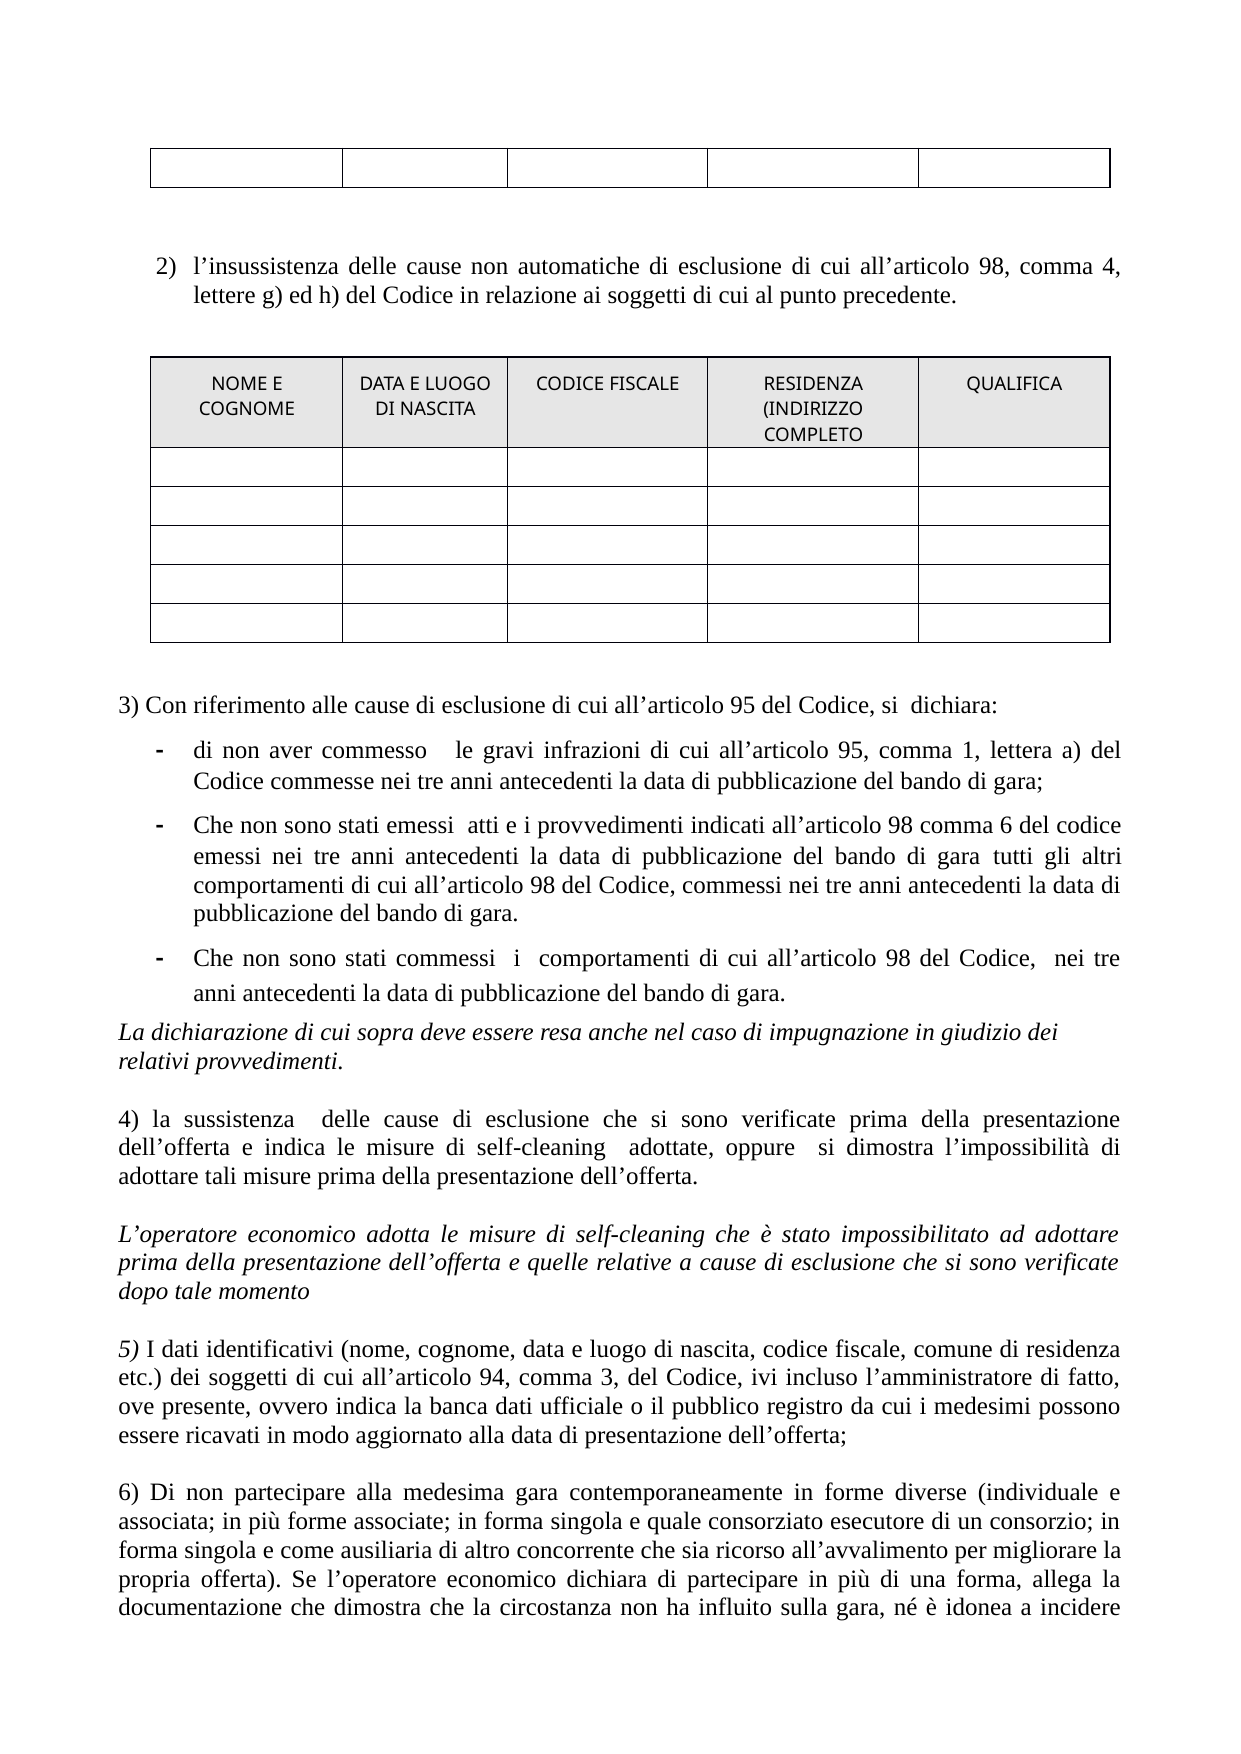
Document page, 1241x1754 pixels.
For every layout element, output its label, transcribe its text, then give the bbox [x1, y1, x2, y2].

table_cell [708, 149, 918, 187]
table_header dATA E lUOGO DI NASCITA [343, 358, 507, 447]
table_cell [919, 448, 1109, 486]
list Che non sono stati commessi i comportamenti di cui all’articolo 98 del Codice, nei tre anni antecedenti la data di pubblicazione del bando di gara. [156, 940, 1122, 1007]
table_cell [919, 526, 1109, 564]
table_header QUALIFICA [919, 358, 1109, 447]
text 5) I dati identificativi (nome, cognome, data e luogo di nascita, codice fiscale, comune di residenza etc.) dei soggetti di cui all’articolo 94, comma 3, del Codice, ivi incluso l’amministratore di fatto, ove presente, ovvero indica la banca dati ufficiale o il pubblico registro da cui i medesimi possono essere ricavati in modo aggiornato alla data di presentazione dell’offerta; [118, 1334, 1122, 1449]
table_cell [919, 604, 1109, 642]
table_cell [919, 487, 1109, 525]
text L’operatore economico adotta le misure di self-cleaning che è stato impossibilitato ad adottare prima della presentazione dell’offerta e quelle relative a cause di esclusione che si sono verificate dopo tale momento [118, 1219, 1122, 1305]
table_cell [151, 149, 342, 187]
table_cell [708, 448, 918, 486]
table_cell [151, 448, 342, 486]
table_cell [919, 565, 1109, 603]
table_cell [151, 565, 342, 603]
table_cell [343, 149, 507, 187]
table_cell [508, 604, 707, 642]
table_cell [343, 487, 507, 525]
table_header cODICE fISCALE [508, 358, 707, 447]
table_cell [508, 149, 707, 187]
table_header Nome e Cognome [151, 358, 342, 447]
table_cell [708, 565, 918, 603]
table_cell [508, 565, 707, 603]
table_cell [919, 149, 1109, 187]
table_cell [343, 526, 507, 564]
table_cell [151, 526, 342, 564]
table_cell [343, 604, 507, 642]
table_cell [508, 487, 707, 525]
table_cell [508, 526, 707, 564]
list Che non sono stati emessi atti e i provvedimenti indicati all’articolo 98 comma 6 del codice emessi nei tre anni antecedenti la data di pubblicazione del bando di gara tutti gli altri comportamenti di cui all’articolo 98 del Codice, commessi nei tre anni antecedenti la data di pubblicazione del bando di gara. [156, 807, 1122, 927]
text 4) la sussistenza delle cause di esclusione che si sono verificate prima della presentazione dell’offerta e indica le misure di self-cleaning adottate, oppure si dimostra l’impossibilità di adottare tali misure prima della presentazione dell’offerta. [118, 1104, 1122, 1190]
table_cell [151, 487, 342, 525]
table_cell [708, 604, 918, 642]
table_cell [151, 604, 342, 642]
list di non aver commesso le gravi infrazioni di cui all’articolo 95, comma 1, lettera a) del Codice commesse nei tre anni antecedenti la data di pubblicazione del bando di gara; [156, 732, 1122, 794]
table_header rESIDENZA (INDIRIZZO COMPLETO [708, 358, 918, 447]
table_cell [508, 448, 707, 486]
table_cell [708, 487, 918, 525]
table_cell [343, 448, 507, 486]
text 3) Con riferimento alle cause di esclusione di cui all’articolo 95 del Codice, si dichiara: [118, 690, 1122, 719]
table_cell [343, 565, 507, 603]
text La dichiarazione di cui sopra deve essere resa anche nel caso di impugnazione in giudizio dei relativi provvedimenti. [118, 1017, 1122, 1075]
table_cell [708, 526, 918, 564]
text 6) Di non partecipare alla medesima gara contemporaneamente in forme diverse (individuale e associata; in più forme associate; in forma singola e quale consorziato esecutore di un consorzio; in forma singola e come ausiliaria di altro concorrente che sia ricorso all’avvalimento per migliorare la propria offerta). Se l’operatore economico dichiara di partecipare in più di una forma, allega la documentazione che dimostra che la circostanza non ha influito sulla gara, né è idonea a incidere [118, 1477, 1122, 1621]
list l’insussistenza delle cause non automatiche di esclusione di cui all’articolo 98, comma 4, lettere g) ed h) del Codice in relazione ai soggetti di cui al punto precedente. [156, 251, 1122, 309]
